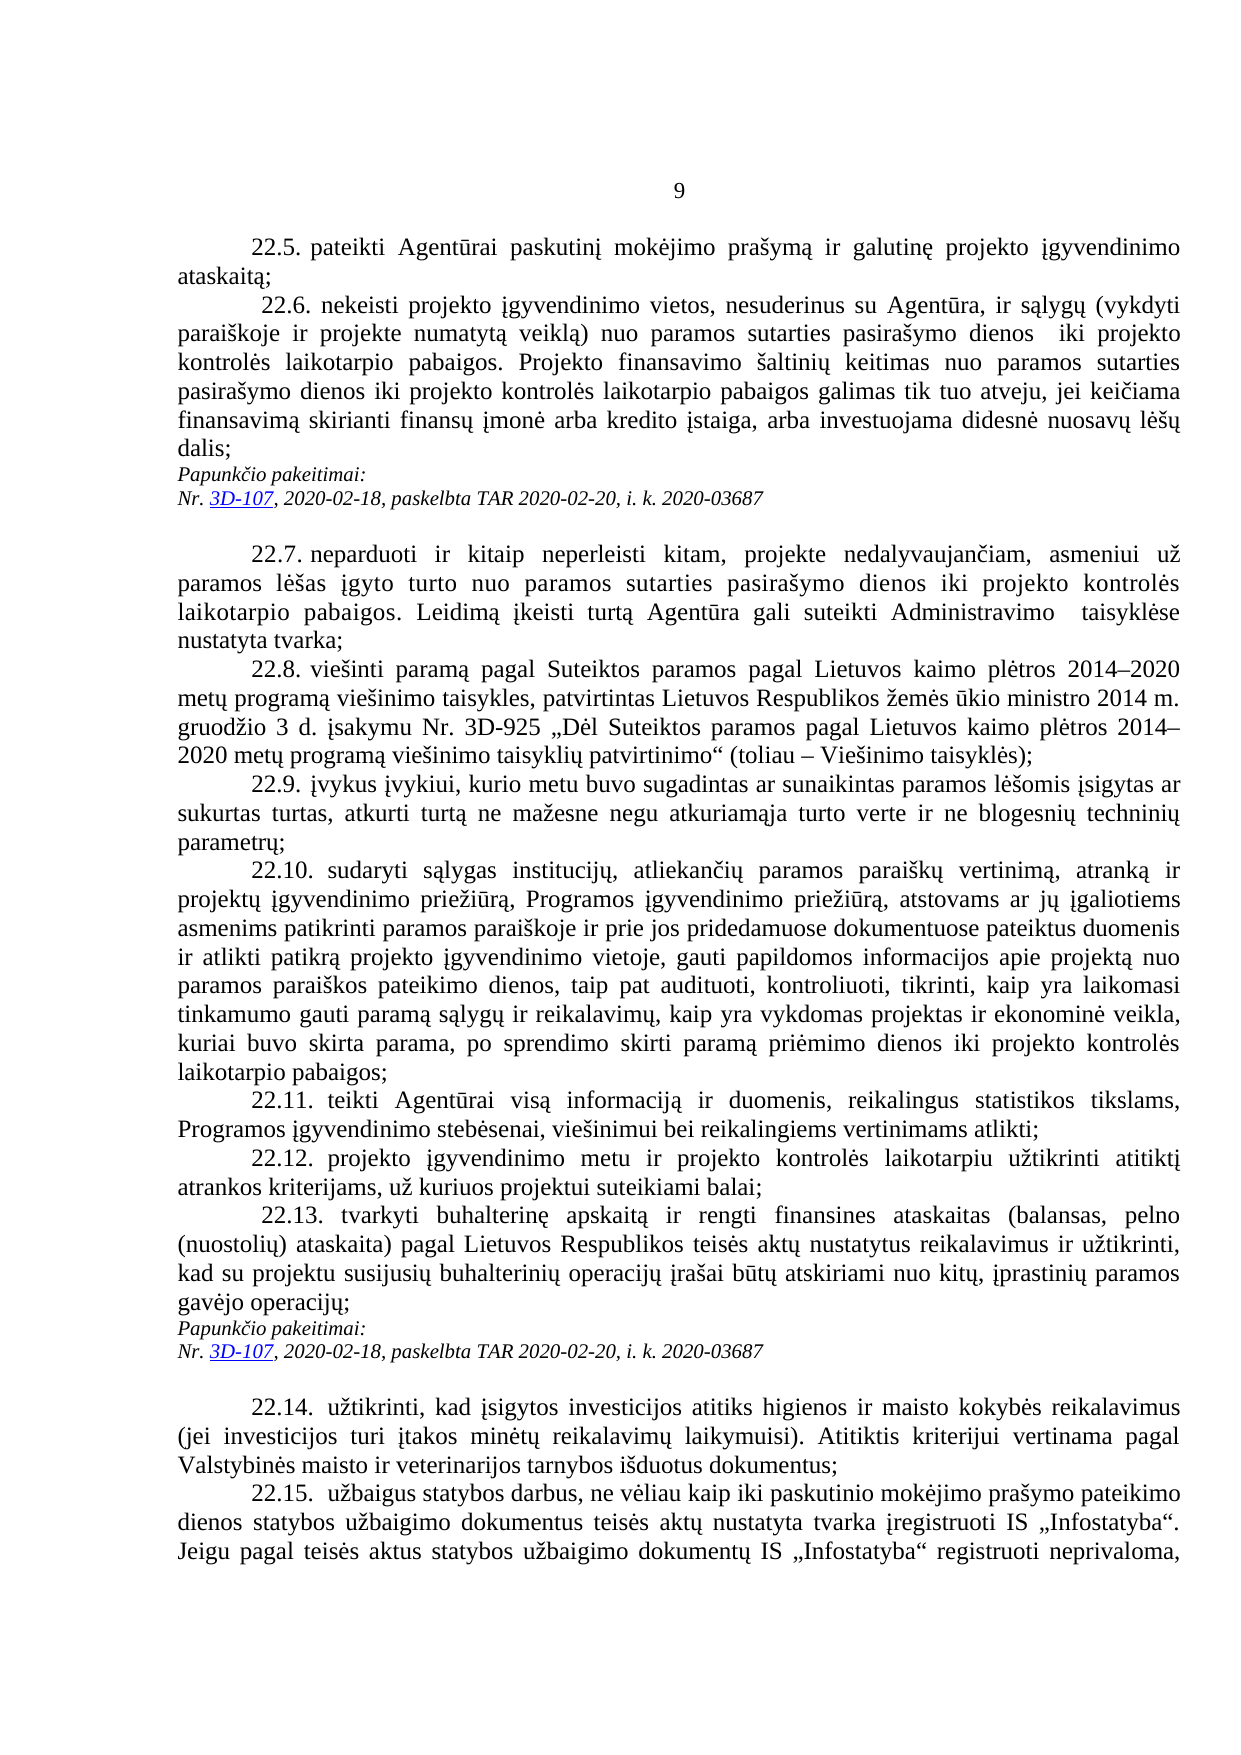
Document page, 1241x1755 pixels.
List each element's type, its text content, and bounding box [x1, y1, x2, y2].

text 22.6. nekeisti projekto įgyvendinimo vietos, nesuderinus su Agentūra, ir sąlygų (vykdyti paraiškoje ir projekte numatytą veiklą) nuo paramos sutarties pasirašymo dienos iki projekto kontrolės laikotarpio pabaigos. Projekto finansavimo šaltinių keitimas nuo paramos sutarties pasirašymo dienos iki projekto kontrolės laikotarpio pabaigos galimas tik tuo atveju, jei keičiama finansavimą skirianti finansų įmonė arba kredito įstaiga, arba investuojama didesnė nuosavų lėšų dalis; [177, 290, 1181, 462]
text 22.12. projekto įgyvendinimo metu ir projekto kontrolės laikotarpiu užtikrinti atitiktį atrankos kriterijams, už kuriuos projektui suteikiami balai; [177, 1143, 1181, 1200]
text 22.9. įvykus įvykiui, kurio metu buvo sugadintas ar sunaikintas paramos lėšomis įsigytas ar sukurtas turtas, atkurti turtą ne mažesne negu atkuriamąja turto verte ir ne blogesnių techninių parametrų; [177, 769, 1181, 855]
text Papunkčio pakeitimai: [177, 462, 1181, 486]
text 22.11. teikti Agentūrai visą informaciją ir duomenis, reikalingus statistikos tikslams, Programos įgyvendinimo stebėsenai, viešinimui bei reikalingiems vertinimams atlikti; [177, 1085, 1181, 1143]
text 22.13. tvarkyti buhalterinę apskaitą ir rengti finansines ataskaitas (balansas, pelno (nuostolių) ataskaita) pagal Lietuvos Respublikos teisės aktų nustatytus reikalavimus ir užtikrinti, kad su projektu susijusių buhalterinių operacijų įrašai būtų atskiriami nuo kitų, įprastinių paramos gavėjo operacijų; [177, 1200, 1181, 1315]
text 22.14. užtikrinti, kad įsigytos investicijos atitiks higienos ir maisto kokybės reikalavimus (jei investicijos turi įtakos minėtų reikalavimų laikymuisi). Atitiktis kriterijui vertinama pagal Valstybinės maisto ir veterinarijos tarnybos išduotus dokumentus; [177, 1392, 1181, 1478]
text Nr. 3D-107, 2020-02-18, paskelbta TAR 2020-02-20, i. k. 2020-03687 [177, 486, 1181, 510]
text 22.5. pateikti Agentūrai paskutinį mokėjimo prašymą ir galutinę projekto įgyvendinimo ataskaitą; [177, 232, 1181, 290]
text 22.8. viešinti paramą pagal Suteiktos paramos pagal Lietuvos kaimo plėtros 2014–2020 metų programą viešinimo taisykles, patvirtintas Lietuvos Respublikos žemės ūkio ministro 2014 m. gruodžio 3 d. įsakymu Nr. 3D-925 „Dėl Suteiktos paramos pagal Lietuvos kaimo plėtros 2014–2020 metų programą viešinimo taisyklių patvirtinimo“ (toliau – Viešinimo taisyklės); [177, 654, 1181, 769]
text Papunkčio pakeitimai: [177, 1315, 1181, 1339]
text 22.7. neparduoti ir kitaip neperleisti kitam, projekte nedalyvaujančiam, asmeniui už paramos lėšas įgyto turto nuo paramos sutarties pasirašymo dienos iki projekto kontrolės laikotarpio pabaigos. Leidimą įkeisti turtą Agentūra gali suteikti Administravimo taisyklėse nustatyta tvarka; [177, 539, 1181, 654]
text 22.10. sudaryti sąlygas institucijų, atliekančių paramos paraiškų vertinimą, atranką ir projektų įgyvendinimo priežiūrą, Programos įgyvendinimo priežiūrą, atstovams ar jų įgaliotiems asmenims patikrinti paramos paraiškoje ir prie jos pridedamuose dokumentuose pateiktus duomenis ir atlikti patikrą projekto įgyvendinimo vietoje, gauti papildomos informacijos apie projektą nuo paramos paraiškos pateikimo dienos, taip pat audituoti, kontroliuoti, tikrinti, kaip yra laikomasi tinkamumo gauti paramą sąlygų ir reikalavimų, kaip yra vykdomas projektas ir ekonominė veikla, kuriai buvo skirta parama, po sprendimo skirti paramą priėmimo dienos iki projekto kontrolės laikotarpio pabaigos; [177, 855, 1181, 1085]
text Nr. 3D-107, 2020-02-18, paskelbta TAR 2020-02-20, i. k. 2020-03687 [177, 1339, 1181, 1363]
text 22.15. užbaigus statybos darbus, ne vėliau kaip iki paskutinio mokėjimo prašymo pateikimo dienos statybos užbaigimo dokumentus teisės aktų nustatyta tvarka įregistruoti IS „Infostatyba“. Jeigu pagal teisės aktus statybos užbaigimo dokumentų IS „Infostatyba“ registruoti neprivaloma, [177, 1478, 1181, 1565]
